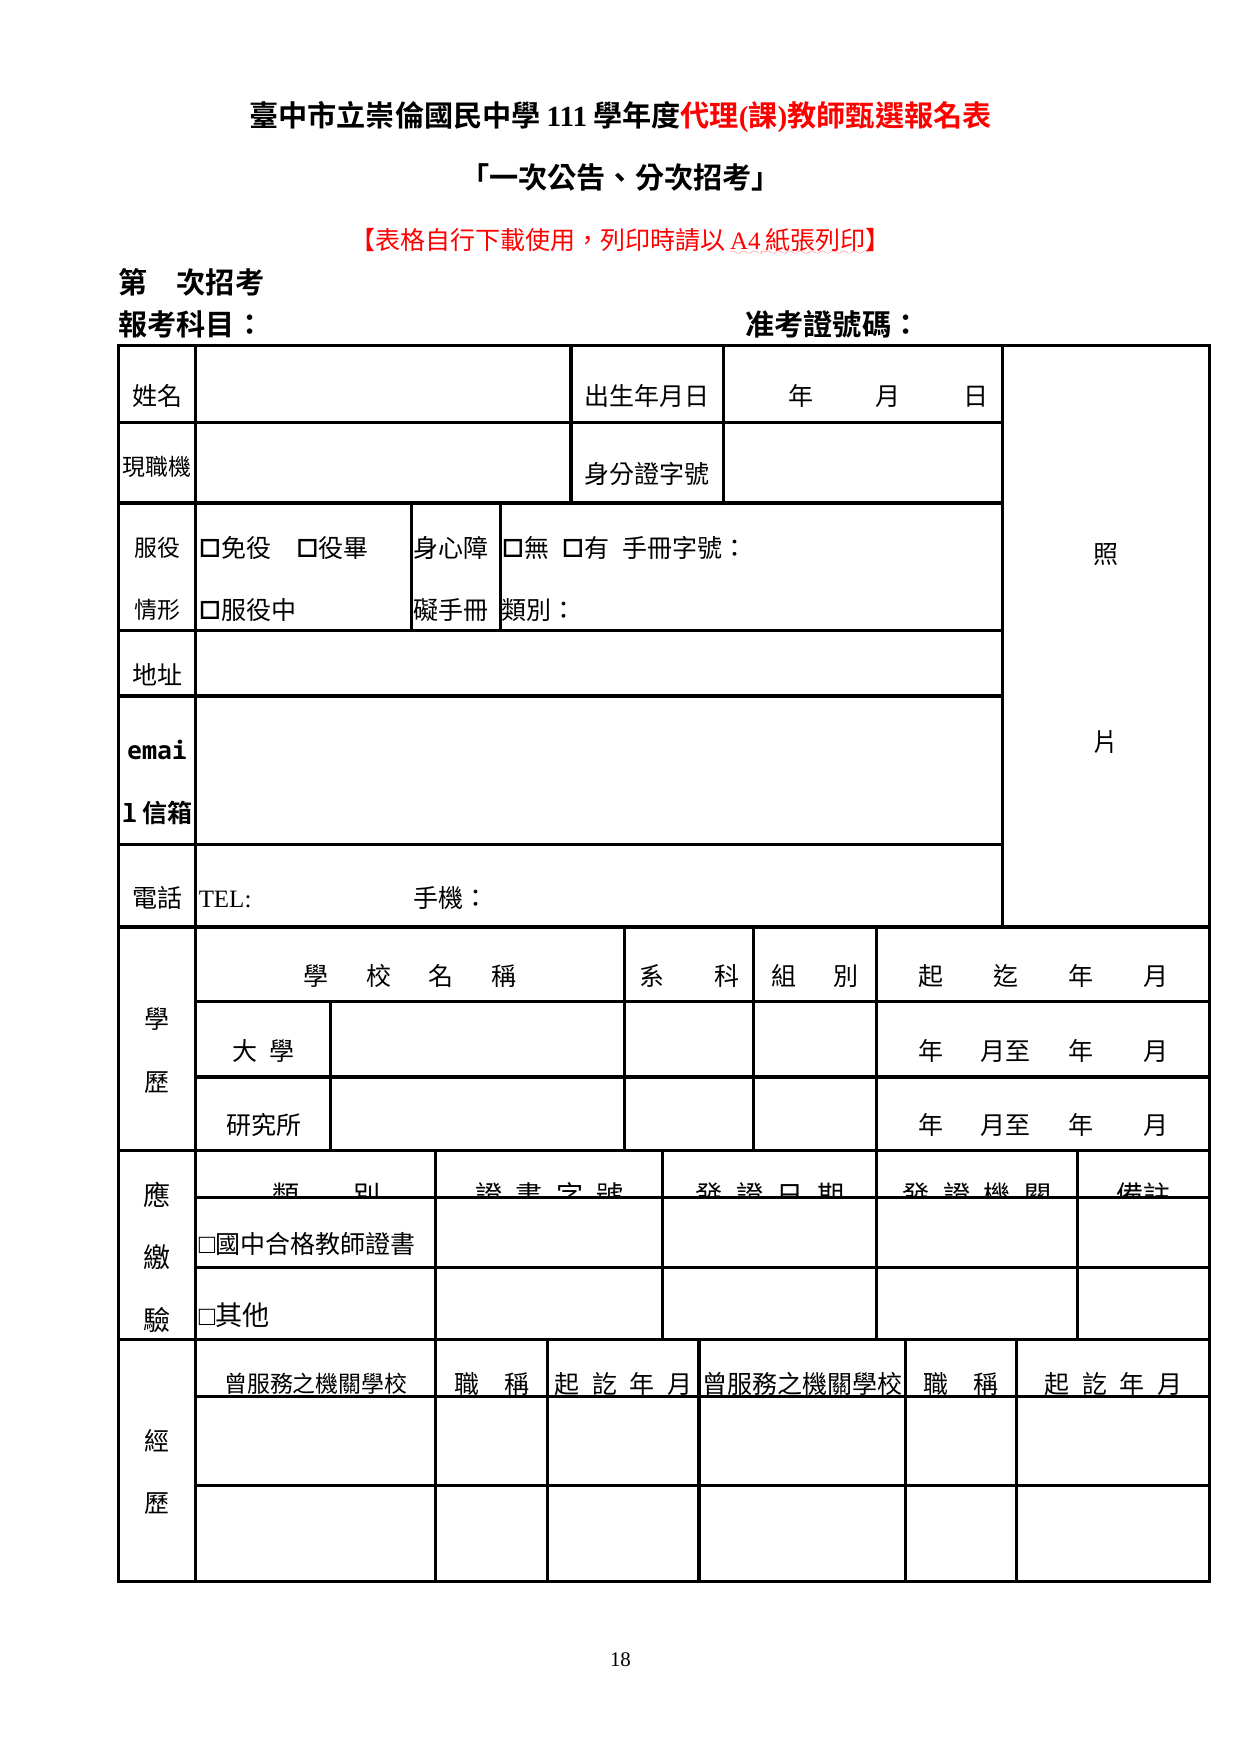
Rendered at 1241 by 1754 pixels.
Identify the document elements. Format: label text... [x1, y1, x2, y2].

table_cell [755, 1003, 875, 1075]
table_header 照 片 [1004, 347, 1208, 925]
table_cell 年 月至 年 月 [878, 1003, 1208, 1075]
text 臺中市立崇倫國民中學111學年度代理(課)教師甄選報名表 [118, 72, 1122, 134]
table_cell 起 訖 年 月 [1018, 1341, 1208, 1394]
table_cell [907, 1398, 1015, 1484]
table_cell 服役 情形 [120, 505, 194, 629]
table_cell 曾服務之機關學校 [701, 1341, 904, 1394]
table_cell [664, 1269, 875, 1338]
table_cell □國中合格教師證書 [197, 1199, 434, 1266]
text 「一次公告、分次招考」 [118, 134, 1122, 197]
table_cell □其他 [197, 1269, 434, 1338]
table_cell [1018, 1487, 1208, 1579]
table_cell [1079, 1199, 1208, 1266]
table_cell [549, 1398, 697, 1484]
table_cell [197, 424, 569, 501]
table_cell [1018, 1398, 1208, 1484]
table_header 年 月 日 [725, 347, 1001, 421]
table_cell 大 學 [197, 1003, 329, 1075]
table_cell [878, 1199, 1076, 1266]
table_cell 研究所 [197, 1079, 329, 1149]
text 第 次招考 [118, 259, 1122, 301]
table_cell 曾服務之機關學校 [197, 1341, 434, 1394]
table_cell [332, 1079, 623, 1149]
table_cell 證 書 字 號 [437, 1152, 661, 1196]
text 【表格自行下載使用，列印時請以A4紙張列印】 [118, 197, 1122, 259]
table_cell 類 別 [197, 1152, 434, 1196]
table_cell 電話 [120, 846, 194, 925]
table_cell email信箱 [120, 698, 194, 843]
table_cell 地址 [120, 632, 194, 694]
table_cell 發 證 日 期 [664, 1152, 875, 1196]
table_cell 發 證 機 關 [878, 1152, 1076, 1196]
table_header 出生年月日 [573, 347, 722, 421]
table_cell 經 歷 [120, 1341, 194, 1579]
table_cell 學 校 名 稱 [197, 929, 623, 1000]
table_cell [437, 1269, 624, 1338]
table_cell 備註 [1079, 1152, 1208, 1196]
table_cell [332, 1003, 623, 1075]
table_cell 身心障礙手冊 [413, 505, 499, 629]
table_header [197, 347, 569, 421]
table_cell 學 歷 [120, 929, 194, 1149]
table_cell [1079, 1269, 1208, 1338]
table_cell [197, 698, 1001, 843]
table_cell [701, 1487, 904, 1579]
table_cell [437, 1398, 546, 1484]
table_cell [197, 1487, 434, 1579]
table_cell [549, 1487, 697, 1579]
table_cell 身分證字號 [573, 424, 722, 501]
table_cell 職 稱 [907, 1341, 1015, 1394]
table_cell 組 別 [755, 929, 875, 1000]
table_cell [755, 1079, 875, 1149]
table_cell [626, 1079, 752, 1149]
table_cell [197, 632, 1001, 694]
table_cell 起 訖 年 月 [549, 1341, 697, 1394]
table_cell [437, 1487, 546, 1579]
table_cell TEL: 手機： [197, 846, 1001, 925]
table_cell [664, 1199, 875, 1266]
table_cell [197, 1398, 434, 1484]
table_cell 年 月至 年 月 [878, 1079, 1208, 1149]
table_cell 現職機關學校 [120, 424, 194, 501]
table_cell [907, 1487, 1015, 1579]
table_cell [624, 1269, 661, 1338]
table_header 姓名 [120, 347, 194, 421]
table_cell [725, 424, 1001, 501]
table_cell [437, 1199, 624, 1266]
table_cell 應 繳 驗 證 件 [120, 1152, 194, 1338]
table_cell [624, 1199, 661, 1266]
table_cell [878, 1269, 1076, 1338]
table_cell 職 稱 [437, 1341, 546, 1394]
table_cell 起 迄 年 月 [878, 929, 1208, 1000]
table_cell [701, 1398, 904, 1484]
table_cell 免役 役畢 服役中 [197, 505, 410, 629]
text 報考科目： 准考證號碼： [118, 301, 1122, 344]
table_cell 無 有 手冊字號： 類別： 等級： 申請服務項目： [502, 505, 1001, 629]
table_cell 系 科 [626, 929, 752, 1000]
table_cell [626, 1003, 752, 1075]
